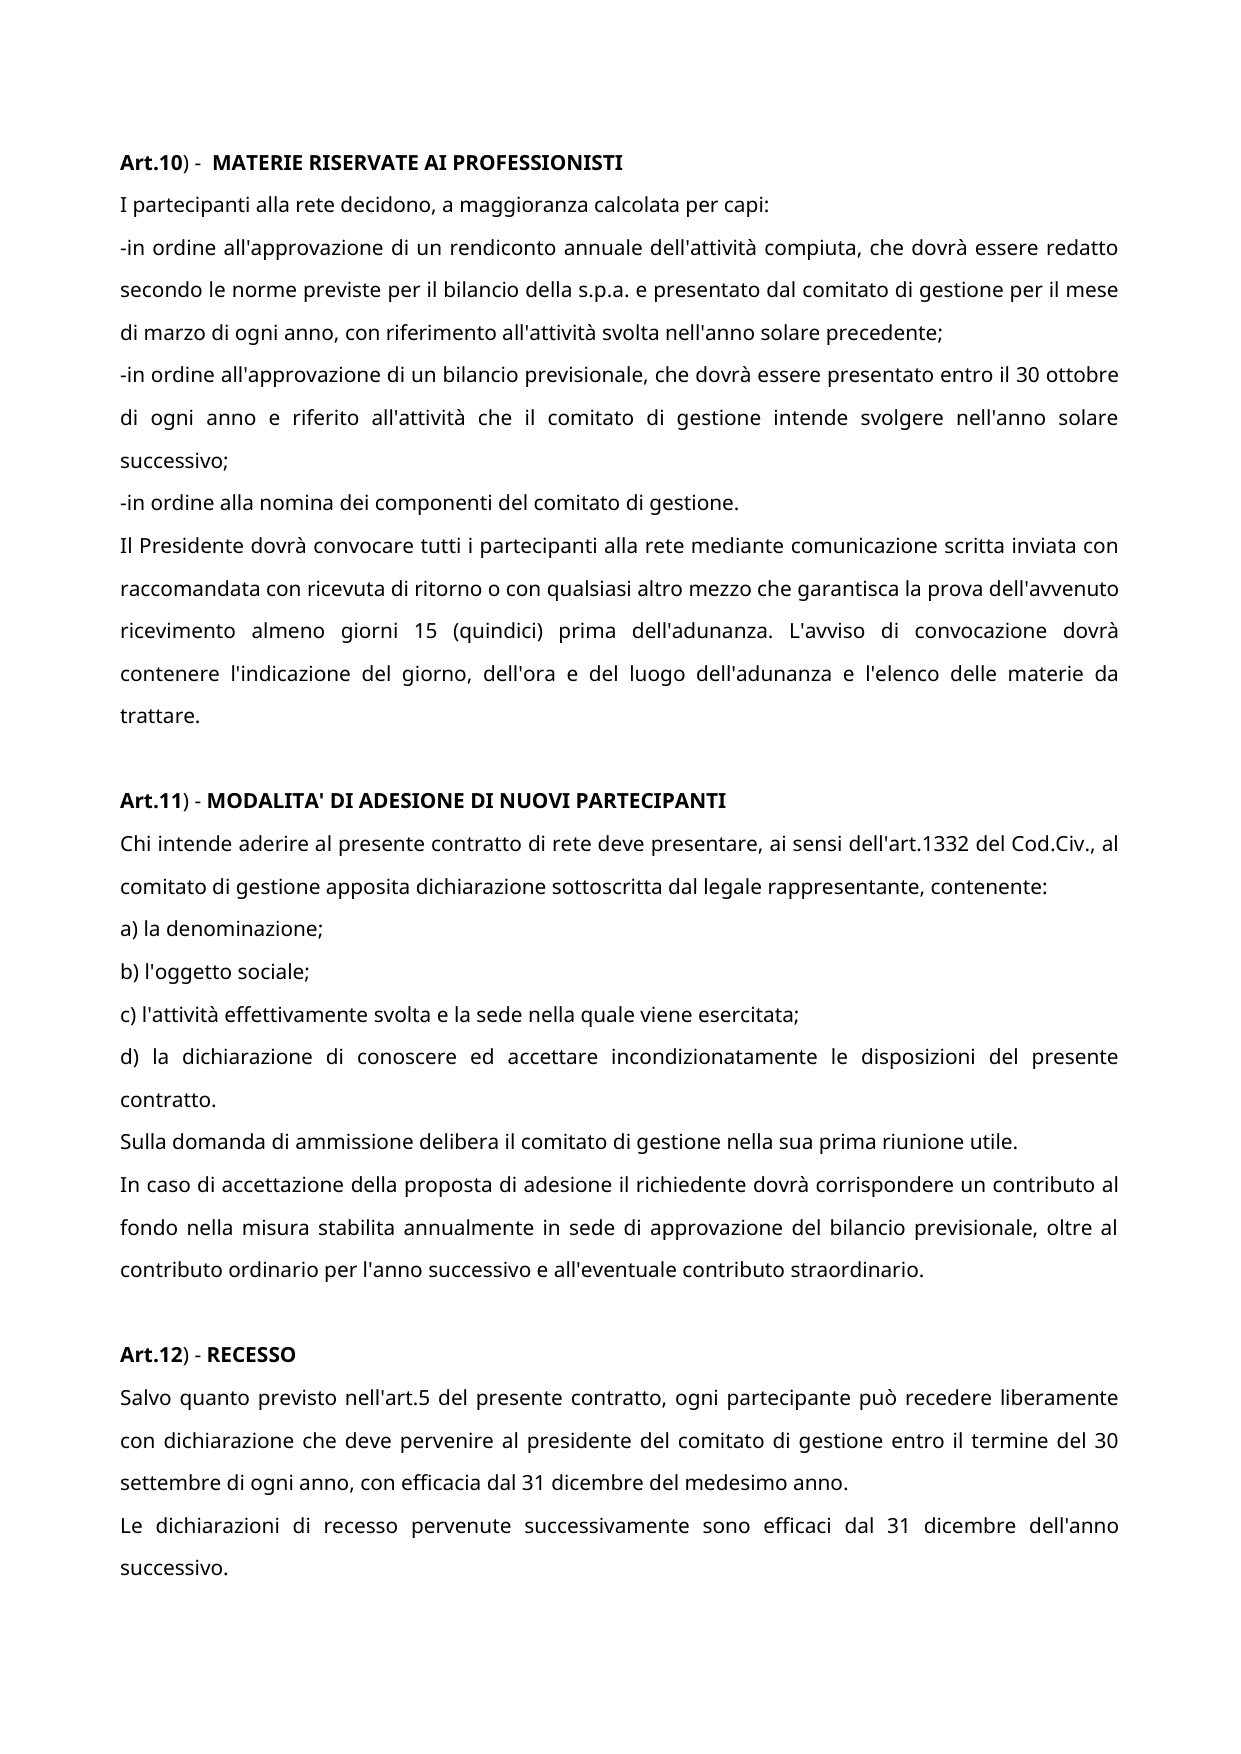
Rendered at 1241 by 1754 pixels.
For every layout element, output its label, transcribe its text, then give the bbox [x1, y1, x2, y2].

text -in ordine all'approvazione di un bilancio previsionale, che dovrà essere presentato entro il 30 ottobre di ogni anno e riferito all'attività che il comitato di gestione intende svolgere nell'anno solare successivo; [120, 361, 1120, 474]
text b) l'oggetto sociale; [120, 957, 1120, 986]
text c) l'attività effettivamente svolta e la sede nella quale viene esercitata; [120, 1000, 1120, 1028]
text -in ordine alla nomina dei componenti del comitato di gestione. [120, 488, 1120, 517]
text -in ordine all'approvazione di un rendiconto annuale dell'attività compiuta, che dovrà essere redatto secondo le norme previste per il bilancio della s.p.a. e presentato dal comitato di gestione per il mese di marzo di ogni anno, con riferimento all'attività svolta nell'anno solare precedente; [120, 233, 1120, 346]
text Art.12) - RECESSO [120, 1341, 1120, 1369]
text Art.10) - MATERIE RISERVATE AI PROFESSIONISTI [120, 148, 1120, 176]
text Salvo quanto previsto nell'art.5 del presente contratto, ogni partecipante può recedere liberamente con dichiarazione che deve pervenire al presidente del comitato di gestione entro il termine del 30 settembre di ogni anno, con efficacia dal 31 dicembre del medesimo anno. [120, 1383, 1120, 1497]
text d) la dichiarazione di conoscere ed accettare incondizionatamente le disposizioni del presente contratto. [120, 1042, 1120, 1113]
text Il Presidente dovrà convocare tutti i partecipanti alla rete mediante comunicazione scritta inviata con raccomandata con ricevuta di ritorno o con qualsiasi altro mezzo che garantisca la prova dell'avvenuto ricevimento almeno giorni 15 (quindici) prima dell'adunanza. L'avviso di convocazione dovrà contenere l'indicazione del giorno, dell'ora e del luogo dell'adunanza e l'elenco delle materie da trattare. [120, 531, 1120, 730]
text In caso di accettazione della proposta di adesione il richiedente dovrà corrispondere un contributo al fondo nella misura stabilita annualmente in sede di approvazione del bilancio previsionale, oltre al contributo ordinario per l'anno successivo e all'eventuale contributo straordinario. [120, 1170, 1120, 1284]
text Chi intende aderire al presente contratto di rete deve presentare, ai sensi dell'art.1332 del Cod.Civ., al comitato di gestione apposita dichiarazione sottoscritta dal legale rappresentante, contenente: [120, 829, 1120, 900]
text Art.11) - MODALITA' DI ADESIONE DI NUOVI PARTECIPANTI [120, 787, 1120, 815]
text Sulla domanda di ammissione delibera il comitato di gestione nella sua prima riunione utile. [120, 1127, 1120, 1156]
text Le dichiarazioni di recesso pervenute successivamente sono efficaci dal 31 dicembre dell'anno successivo. [120, 1511, 1120, 1582]
text I partecipanti alla rete decidono, a maggioranza calcolata per capi: [120, 190, 1120, 219]
text a) la denominazione; [120, 914, 1120, 943]
